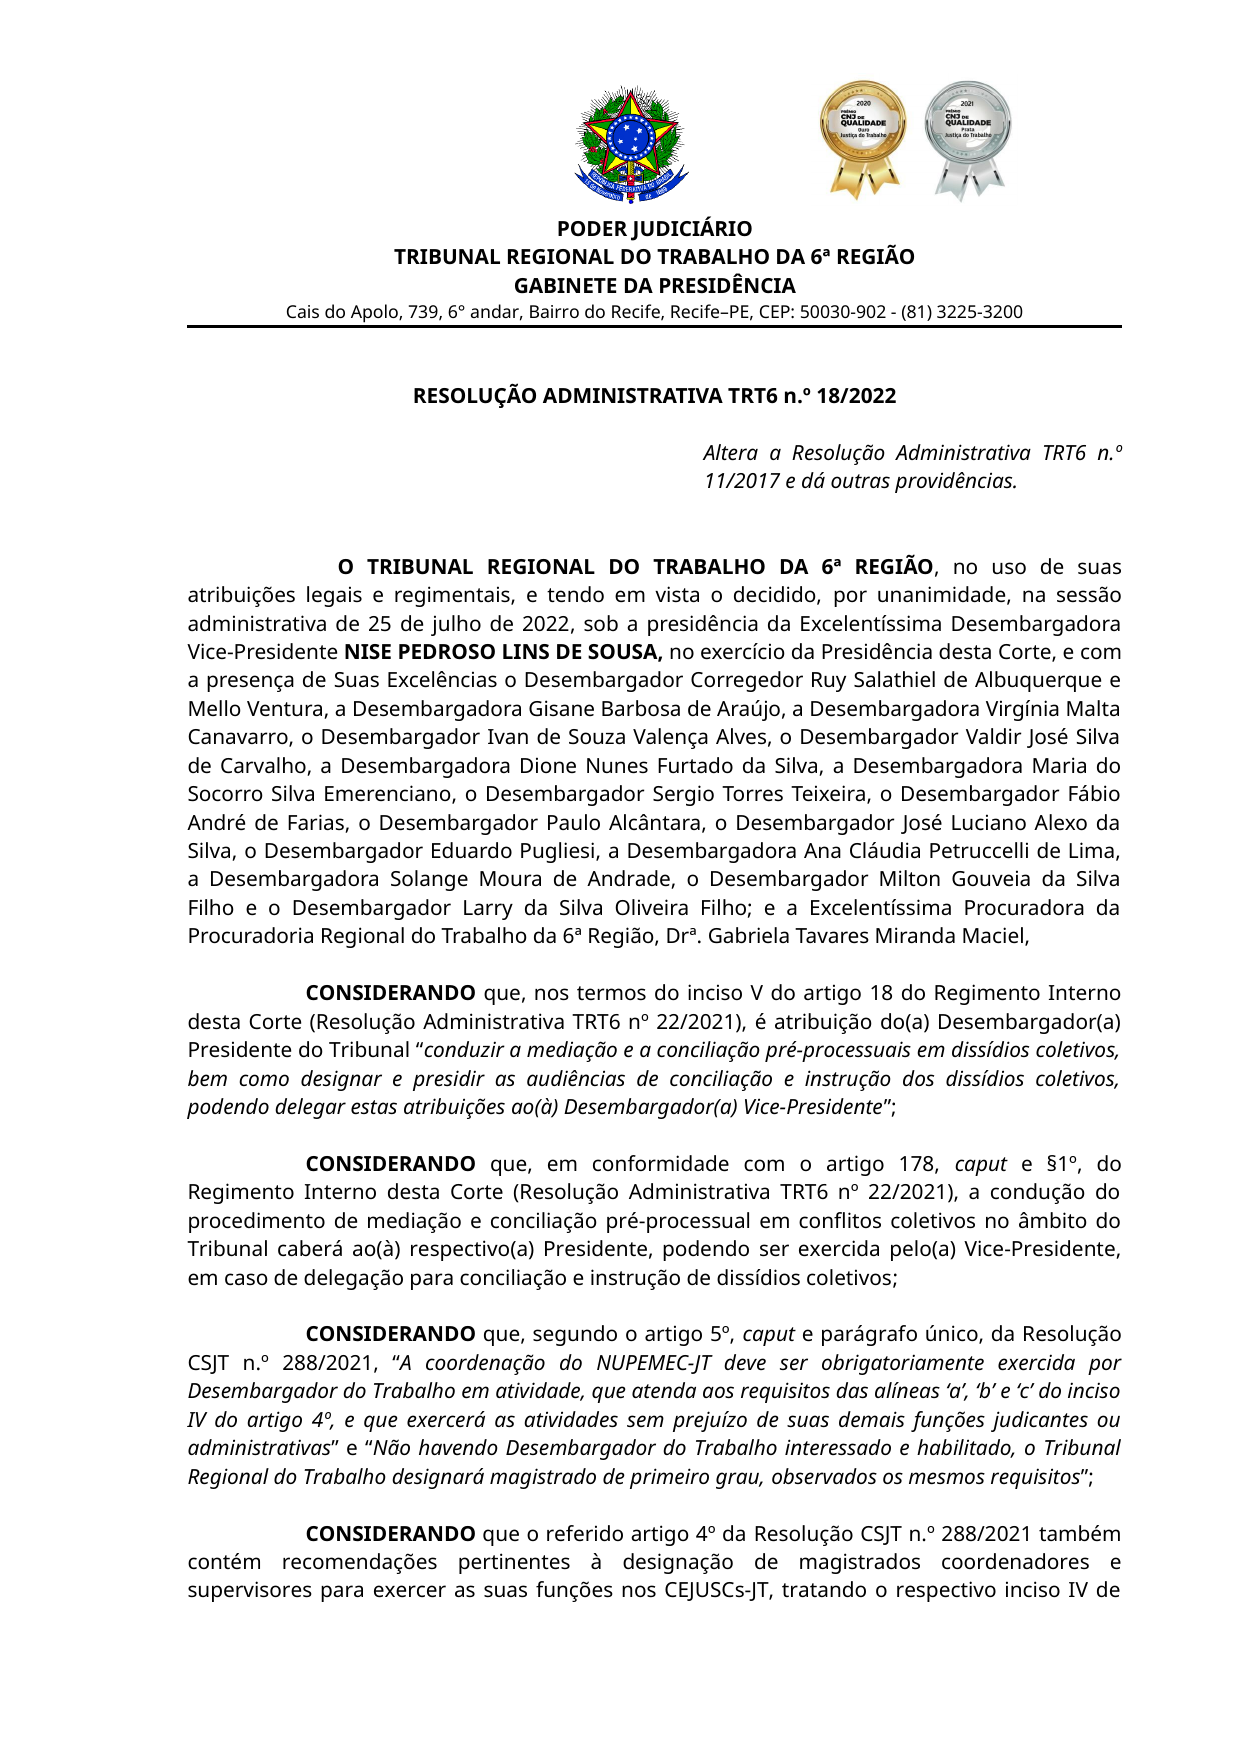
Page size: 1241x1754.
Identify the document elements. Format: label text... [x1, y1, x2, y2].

text O TRIBUNAL REGIONAL DO TRABALHO DA 6ª REGIÃO, no uso de suas atribuições legais e regimentais, e tendo em vista o decidido, por unanimidade, na sessão administrativa de 25 de julho de 2022, sob a presidência da Excelentíssima Desembargadora Vice-Presidente NISE PEDROSO LINS DE SOUSA, no exercício da Presidência desta Corte, e com a presença de Suas Excelências o Desembargador Corregedor Ruy Salathiel de Albuquerque e Mello Ventura, a Desembargadora Gisane Barbosa de Araújo, a Desembargadora Virgínia Malta Canavarro, o Desembargador Ivan de Souza Valença Alves, o Desembargador Valdir José Silva de Carvalho, a Desembargadora Dione Nunes Furtado da Silva, a Desembargadora Maria do Socorro Silva Emerenciano, o Desembargador Sergio Torres Teixeira, o Desembargador Fábio André de Farias, o Desembargador Paulo Alcântara, o Desembargador José Luciano Alexo da Silva, o Desembargador Eduardo Pugliesi, a Desembargadora Ana Cláudia Petruccelli de Lima, a Desembargadora Solange Moura de Andrade, o Desembargador Milton Gouveia da Silva Filho e o Desembargador Larry da Silva Oliveira Filho; e a Excelentíssima Procuradora da Procuradoria Regional do Trabalho da 6ª Região, Drª. Gabriela Tavares Miranda Maciel, [187, 552, 1122, 950]
text CONSIDERANDO que, nos termos do inciso V do artigo 18 do Regimento Interno desta Corte (Resolução Administrativa TRT6 nº 22/2021), é atribuição do(a) Desembargador(a) Presidente do Tribunal “conduzir a mediação e a conciliação pré-processuais em dissídios coletivos, bem como designar e presidir as audiências de conciliação e instrução dos dissídios coletivos, podendo delegar estas atribuições ao(à) Desembargador(a) Vice-Presidente”; [187, 978, 1122, 1121]
text RESOLUÇÃO ADMINISTRATIVA TRT6 n.º 18/2022 [187, 381, 1122, 409]
text CONSIDERANDO que, segundo o artigo 5º, caput e parágrafo único, da Resolução CSJT n.º 288/2021, “A coordenação do NUPEMEC-JT deve ser obrigatoriamente exercida por Desembargador do Trabalho em atividade, que atenda aos requisitos das alíneas ‘a’, ‘b’ e ‘c’ do inciso IV do artigo 4º, e que exercerá as atividades sem prejuízo de suas demais funções judicantes ou administrativas” e “Não havendo Desembargador do Trabalho interessado e habilitado, o Tribunal Regional do Trabalho designará magistrado de primeiro grau, observados os mesmos requisitos”; [187, 1319, 1122, 1490]
text CONSIDERANDO que o referido artigo 4º da Resolução CSJT n.º 288/2021 também contém recomendações pertinentes à designação de magistrados coordenadores e supervisores para exercer as suas funções nos CEJUSCs-JT, tratando o respectivo inciso IV de [187, 1519, 1122, 1604]
text CONSIDERANDO que, em conformidade com o artigo 178, caput e §1º, do Regimento Interno desta Corte (Resolução Administrativa TRT6 nº 22/2021), a condução do procedimento de mediação e conciliação pré-processual em conflitos coletivos no âmbito do Tribunal caberá ao(à) respectivo(a) Presidente, podendo ser exercida pelo(a) Vice-Presidente, em caso de delegação para conciliação e instrução de dissídios coletivos; [187, 1149, 1122, 1291]
picture [568, 82, 692, 206]
text Altera a Resolução Administrativa TRT6 n.º 11/2017 e dá outras providências. [703, 438, 1122, 495]
